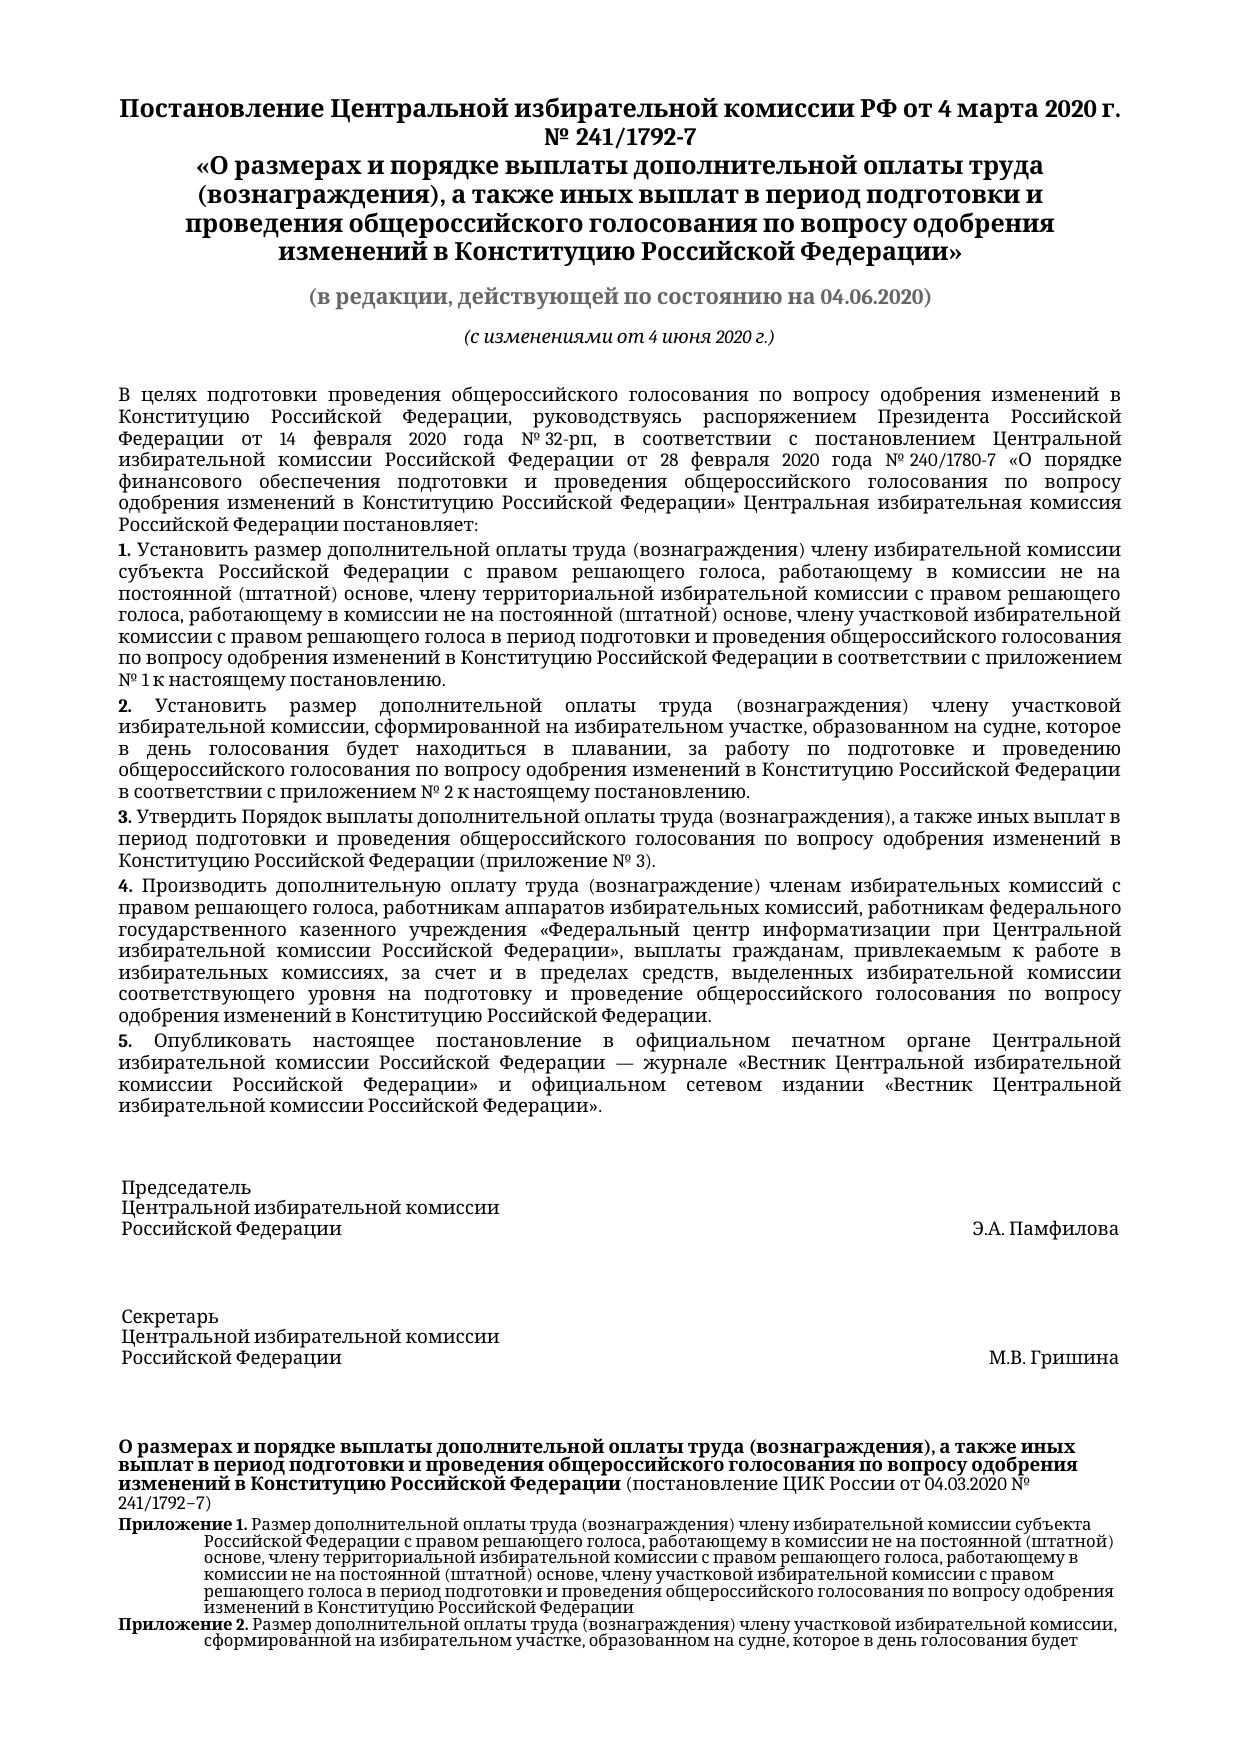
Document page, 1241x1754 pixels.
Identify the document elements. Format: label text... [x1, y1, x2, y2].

text (с изменениями от 4 июня 2020 г.) [130, 328, 1110, 347]
subtitle (в редакции, действующей по состоянию на 04.06.2020) [118, 285, 1122, 310]
text Приложение 2. Размер дополнительной оплаты труда (вознаграждения) члену участковой избирательной комиссии, сформированной на избирательном участке, образованном на судне, которое в день голосования будет [118, 1617, 1122, 1650]
table_header Секретарь Центральной избирательной комиссии Российской Федерации [118, 1305, 781, 1376]
text Приложение 1. Размер дополнительной оплаты труда (вознаграждения) члену избирательной комиссии субъекта Российской Федерации с правом решающего голоса, работающему в комиссии не на постоянной (штатной) основе, члену территориальной избирательной комиссии с правом решающего голоса, работающему в комиссии не на постоянной (штатной) основе, члену участковой избирательной комиссии с правом решающего голоса в период подготовки и проведения общероссийского голосования по вопросу одобрения изменений в Конституцию Российской Федерации [118, 1518, 1122, 1617]
text 1. Установить размер дополнительной оплаты труда (вознаграждения) члену избирательной комиссии субъекта Российской Федерации с правом решающего голоса, работающему в комиссии не на постоянной (штатной) основе, члену территориальной избирательной комиссии с правом решающего голоса, работающему в комиссии не на постоянной (штатной) основе, члену участковой избирательной комиссии с правом решающего голоса в период подготовки и проведения общероссийского голосования по вопросу одобрения изменений в Конституцию Российской Федерации в соответствии с приложением № 1 к настоящему постановлению. [118, 540, 1122, 691]
text 4. Производить дополнительную оплату труда (вознаграждение) членам избирательных комиссий с правом решающего голоса, работникам аппаратов избирательных комиссий, работникам федерального государственного казенного учреждения «Федеральный центр информатизации при Центральной избирательной комиссии Российской Федерации», выплаты гражданам, привлекаемым к работе в избирательных комиссиях, за счет и в пределах средств, выделенных избирательной комиссии соответствующего уровня на подготовку и проведение общероссийского голосования по вопросу одобрения изменений в Конституцию Российской Федерации. [118, 876, 1122, 1027]
subtitle Постановление Центральной избирательной комиссии РФ от 4 марта 2020 г. № 241/1792-7 «О размерах и порядке выплаты дополнительной оплаты труда (вознаграждения), а также иных выплат в период подготовки и проведения общероссийского голосования по вопросу одобрения изменений в Конституцию Российской Федерации» [118, 94, 1122, 267]
table_header Э.А. Памфилова [781, 1175, 1122, 1247]
text В целях подготовки проведения общероссийского голосования по вопросу одобрения изменений в Конституцию Российской Федерации, руководствуясь распоряжением Президента Российской Федерации от 14 февраля 2020 года № 32-рп, в соответствии с постановлением Центральной избирательной комиссии Российской Федерации от 28 февраля 2020 года № 240/1780-7 «О порядке финансового обеспечения подготовки и проведения общероссийского голосования по вопросу одобрения изменений в Конституцию Российской Федерации» Центральная избирательная комиссия Российской Федерации постановляет: [118, 385, 1122, 536]
text 3. Утвердить Порядок выплаты дополнительной оплаты труда (вознаграждения), а также иных выплат в период подготовки и проведения общероссийского голосования по вопросу одобрения изменений в Конституцию Российской Федерации (приложение № 3). [118, 807, 1122, 872]
table_header М.В. Гришина [781, 1305, 1122, 1376]
table_header Председатель Центральной избирательной комиссии Российской Федерации [118, 1175, 781, 1247]
text 5. Опубликовать настоящее постановление в официальном печатном органе Центральной избирательной комиссии Российской Федерации — журнале «Вестник Центральной избирательной комиссии Российской Федерации» и официальном сетевом издании «Вестник Центральной избирательной комиссии Российской Федерации». [118, 1031, 1122, 1117]
text О размерах и порядке выплаты дополнительной оплаты труда (вознаграждения), а также иных выплат в период подготовки и проведения общероссийского голосования по вопросу одобрения изменений в Конституцию Российской Федерации (постановление ЦИК России от 04.03.2020 № 241/1792−7) [118, 1438, 1122, 1513]
text 2. Установить размер дополнительной оплаты труда (вознаграждения) члену участковой избирательной комиссии, сформированной на избирательном участке, образованном на судне, которое в день голосования будет находиться в плавании, за работу по подготовке и проведению общероссийского голосования по вопросу одобрения изменений в Конституцию Российской Федерации в соответствии с приложением № 2 к настоящему постановлению. [118, 695, 1122, 803]
